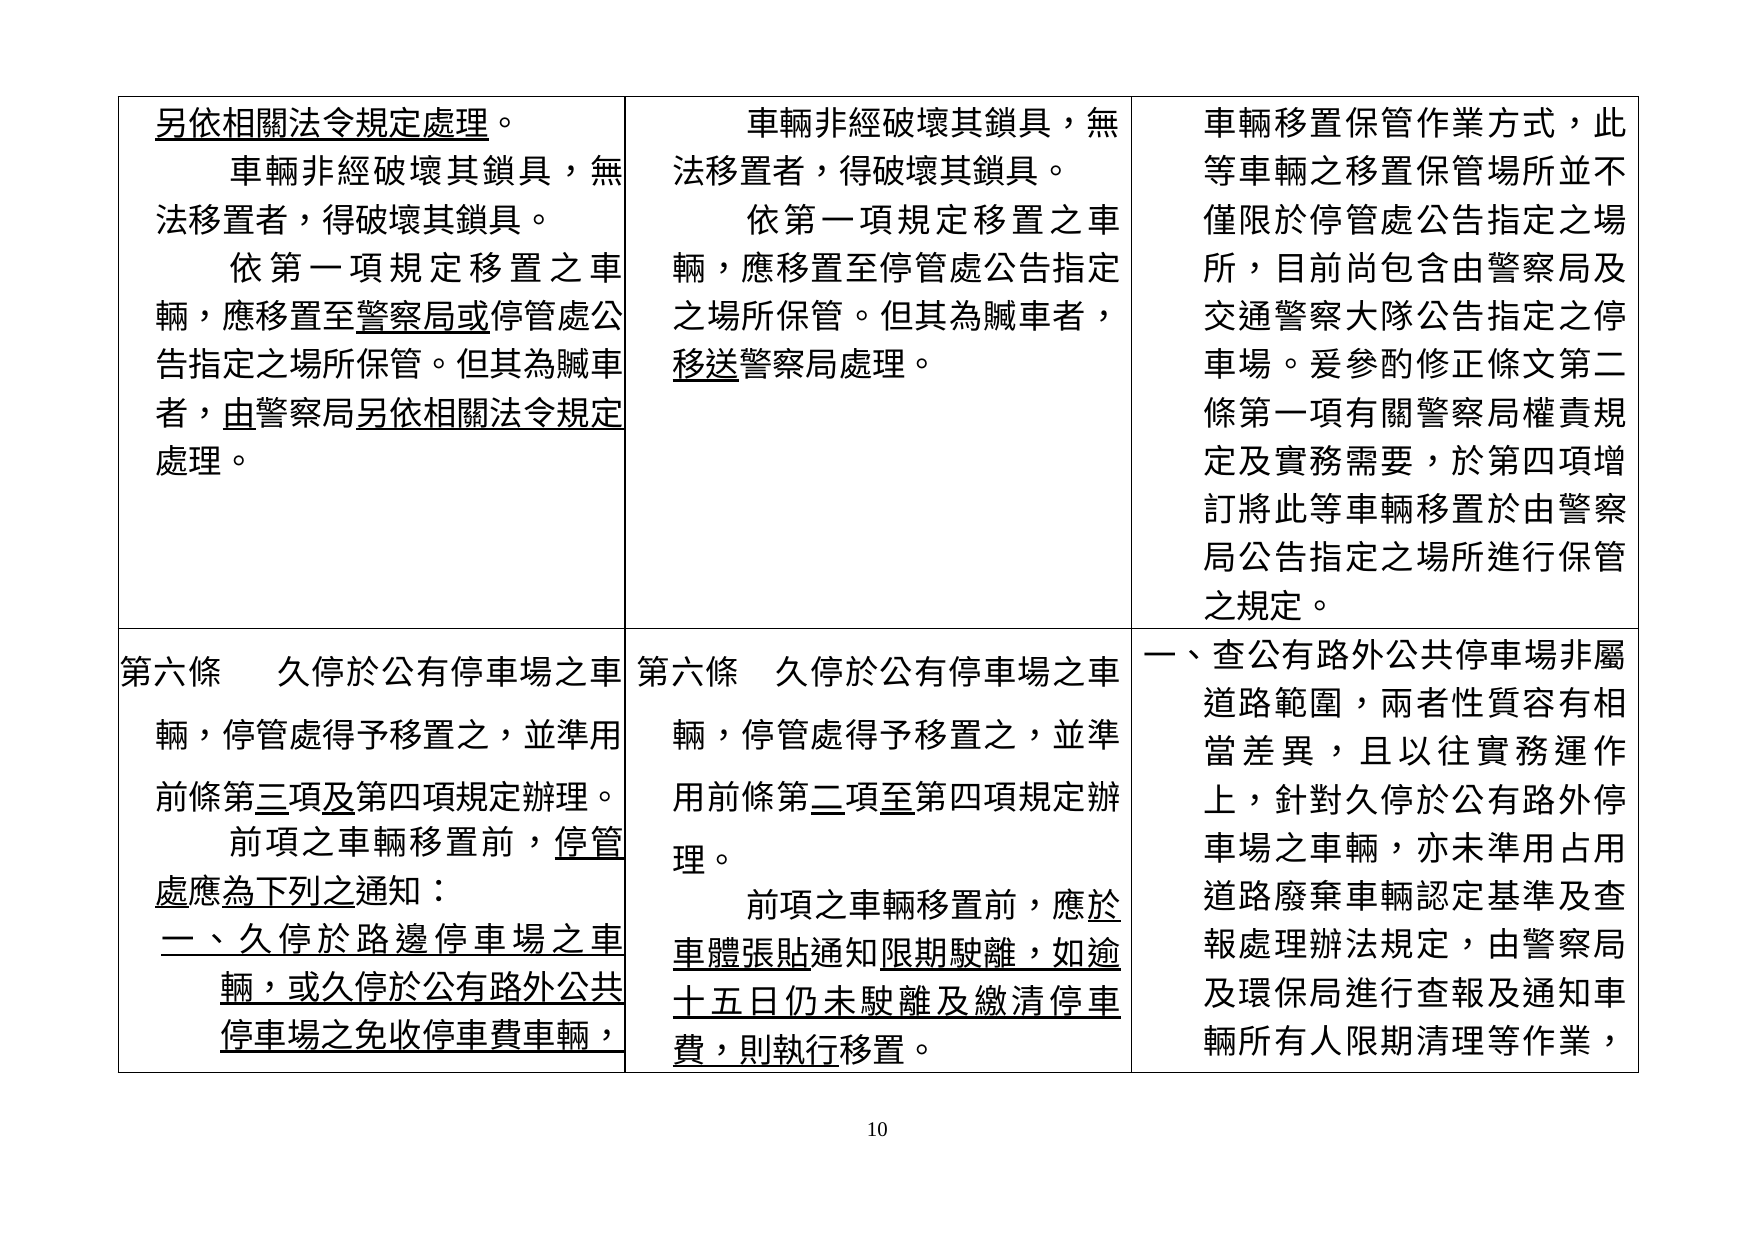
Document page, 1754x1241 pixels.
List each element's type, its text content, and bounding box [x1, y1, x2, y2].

table_cell 第六條 久停於公有停車場之車輛，停管處得予移置之，並準用前條第三項及第四項規定辦理。 前項之車輛移置前，停管處應為下列之通知： 一、久停於路邊停車場之車輛，或久停於公有路外公共停車場之免收停車費車輛， [119, 629, 624, 1072]
table_cell 另依相關法令規定處理。 車輛非經破壞其鎖具，無法移置者，得破壞其鎖具。 依第一項規定移置之車輛，應移置至警察局或停管處公告指定之場所保管。但其為贓車者，由警察局另依相關法令規定處理。 [119, 97, 624, 628]
table_cell 一、查公有路外公共停車場非屬道路範圍，兩者性質容有相當差異，且以往實務運作上，針對久停於公有路外停車場之車輛，亦未準用占用道路廢棄車輛認定基準及查報處理辦法規定，由警察局及環保局進行查報及通知車輛所有人限期清理等作業， [1132, 629, 1638, 1072]
table_cell 第六條 久停於公有停車場之車輛，停管處得予移置之，並準用前條第二項至第四項規定辦理。 前項之車輛移置前，應於車體張貼通知限期駛離，如逾十五日仍未駛離及繳清停車費，則執行移置。 [626, 629, 1131, 1072]
table_cell 車輛非經破壞其鎖具，無法移置者，得破壞其鎖具。 依第一項規定移置之車輛，應移置至停管處公告指定之場所保管。但其為贓車者，移送警察局處理。 [626, 97, 1131, 628]
table_cell 車輛移置保管作業方式，此等車輛之移置保管場所並不僅限於停管處公告指定之場所，目前尚包含由警察局及交通警察大隊公告指定之停車場。爰參酌修正條文第二條第一項有關警察局權責規定及實務需要，於第四項增訂將此等車輛移置於由警察局公告指定之場所進行保管之規定。 [1132, 97, 1638, 628]
